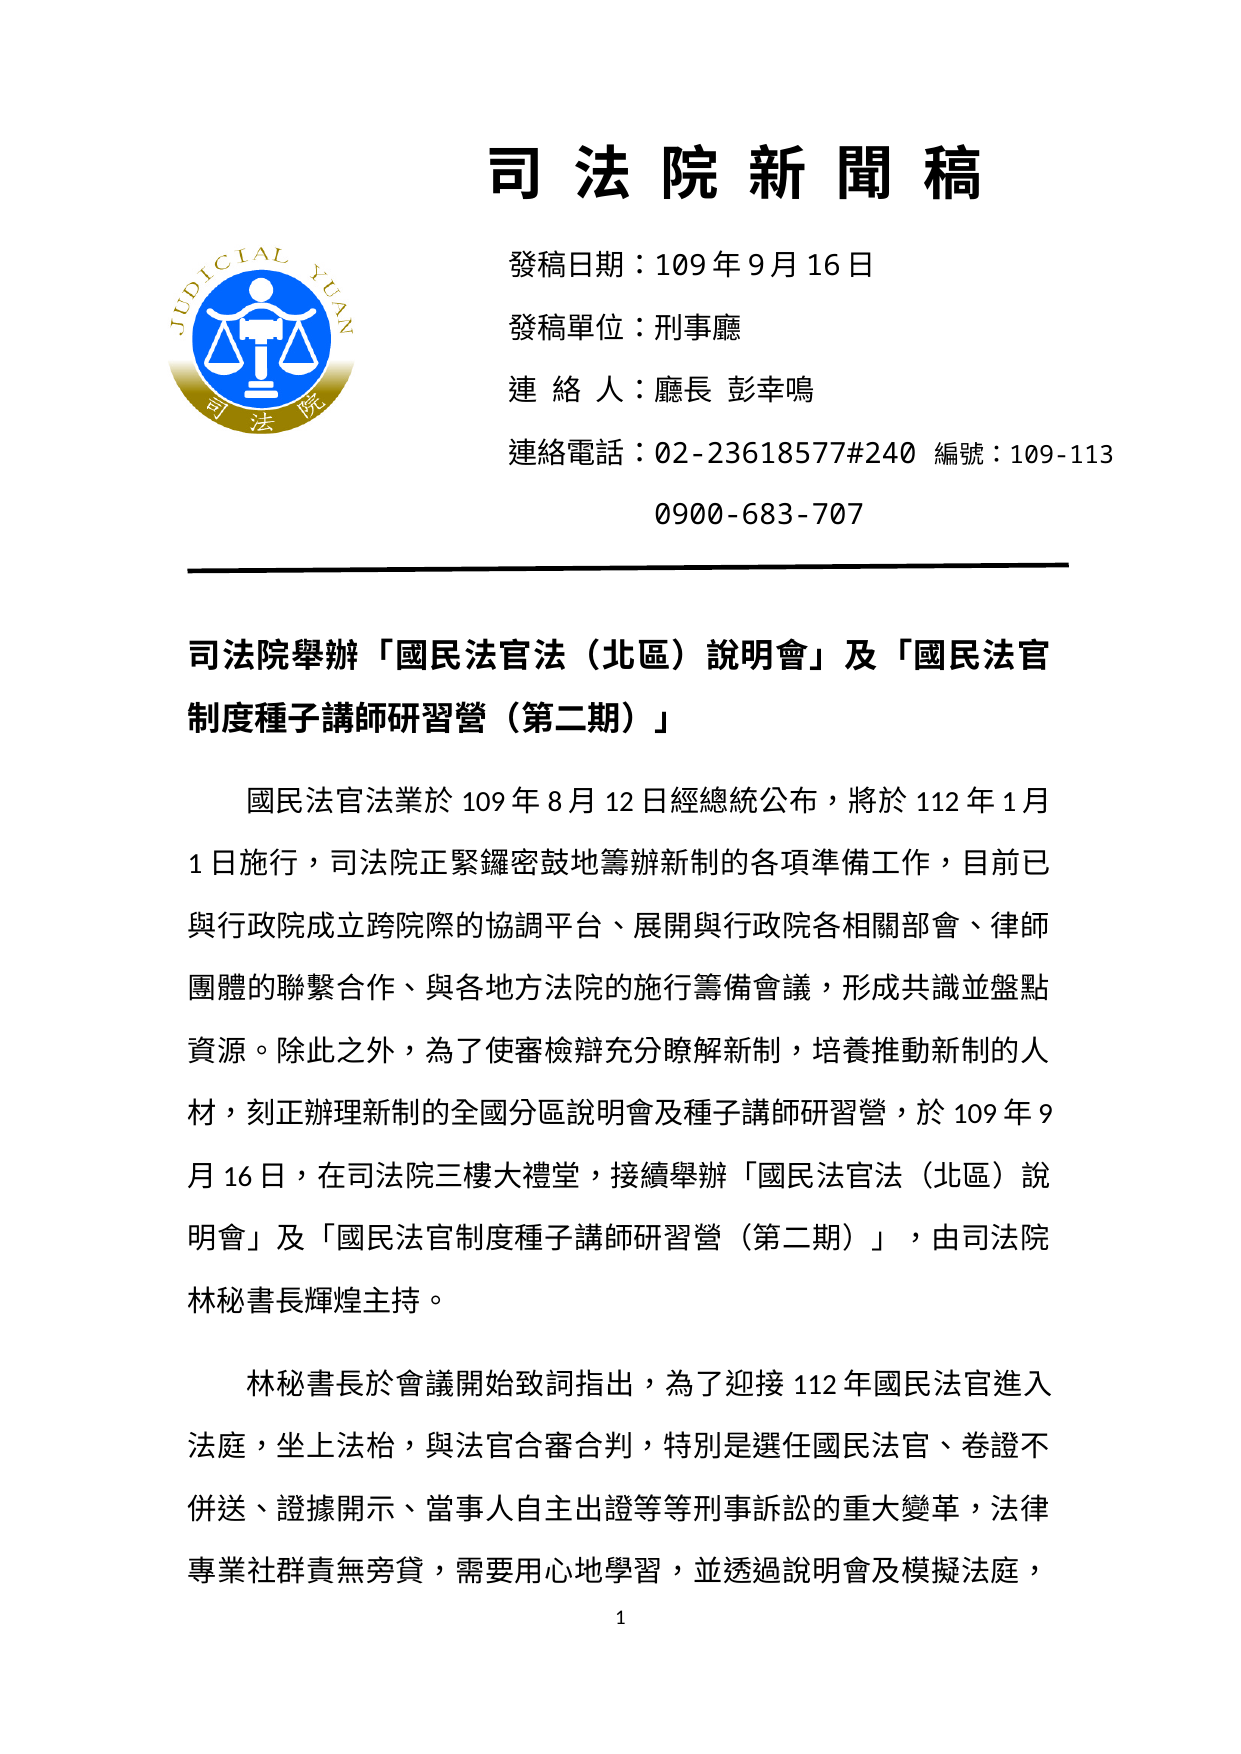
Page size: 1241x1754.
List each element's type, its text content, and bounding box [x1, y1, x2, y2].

text 林秘書長於會議開始致詞指出，為了迎接112年國民法官進入法庭，坐上法枱，與法官合審合判，特別是選任國民法官、卷證不併送、證據開示、當事人自主出證等等刑事訴訟的重大變革，法律專業社群責無旁貸，需要用心地學習，並透過說明會及模擬法庭， [187, 1340, 1053, 1590]
table_header 司 法 院 新 聞 稿 發稿日期：109年9月16日 發稿單位：刑事廳 連 絡 人：廳長 彭幸鳴 連絡電話：02-23618577#240 編號：109-113 0900-683-707 [396, 96, 1125, 534]
table_header [143, 96, 396, 534]
text 司法院舉辦「國民法官法（北區）說明會」及「國民法官制度種子講師研習營（第二期）」 [187, 611, 1053, 736]
text 國民法官法業於109年8月12日經總統公布，將於112年1月1日施行，司法院正緊鑼密鼓地籌辦新制的各項準備工作，目前已與行政院成立跨院際的協調平台、展開與行政院各相關部會、律師團體的聯繫合作、與各地方法院的施行籌備會議，形成共識並盤點資源。除此之外，為了使審檢辯充分瞭解新制，培養推動新制的人材，刻正辦理新制的全國分區說明會及種子講師研習營，於109年9月16日，在司法院三樓大禮堂，接續舉辦「國民法官法（北區）說明會」及「國民法官制度種子講師研習營（第二期）」，由司法院林秘書長輝煌主持。 [187, 757, 1053, 1319]
